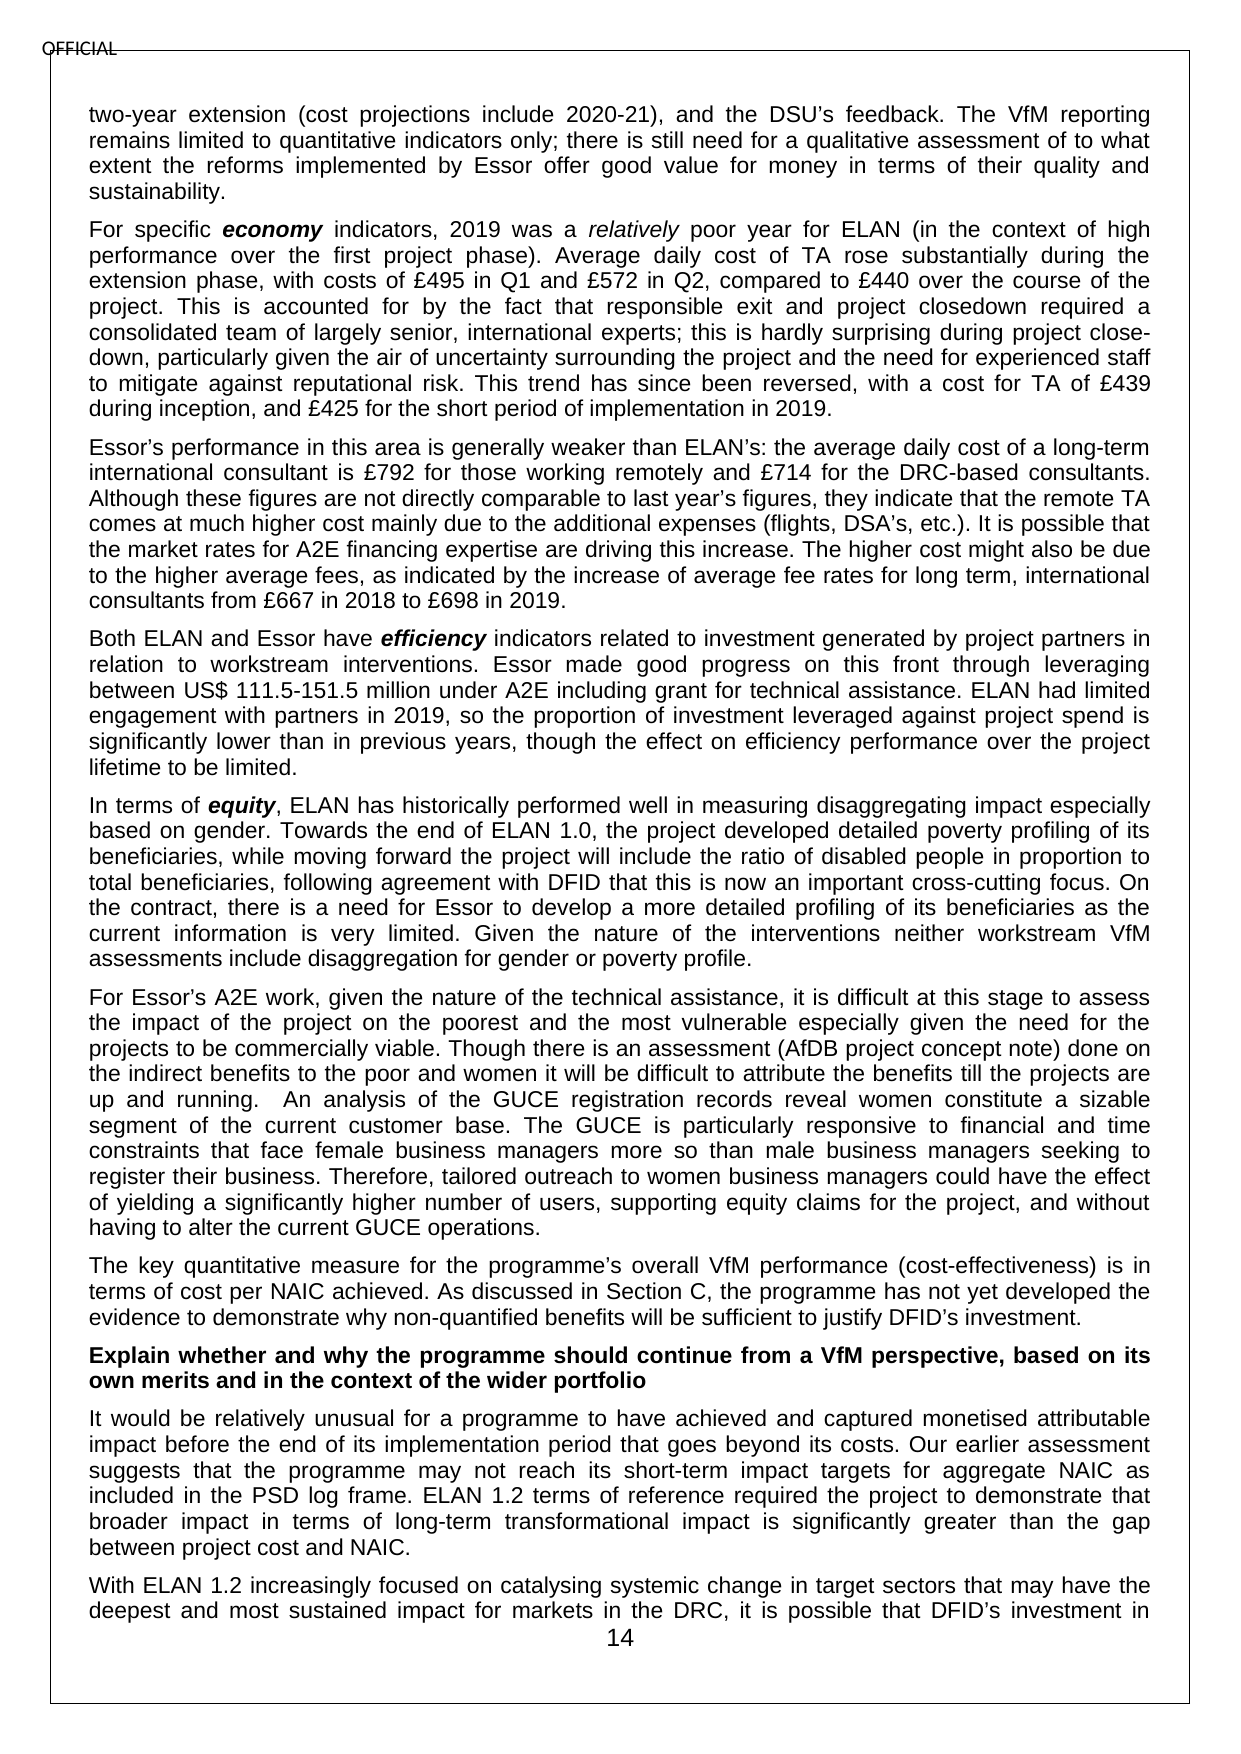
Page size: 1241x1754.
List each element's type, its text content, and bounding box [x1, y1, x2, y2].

text two-year extension (cost projections include 2020-21), and the DSU’s feedback. The VfM reporting remains limited to quantitative indicators only; there is still need for a qualitative assessment of to what extent the reforms implemented by Essor offer good value for money in terms of their quality and sustainability. [89, 102, 1152, 204]
text Explain whether and why the programme should continue from a VfM perspective, based on its own merits and in the context of the wider portfolio [89, 1342, 1152, 1394]
text It would be relatively unusual for a programme to have achieved and captured monetised attributable impact before the end of its implementation period that goes beyond its costs. Our earlier assessment suggests that the programme may not reach its short-term impact targets for aggregate NAIC as included in the PSD log frame. ELAN 1.2 terms of reference required the project to demonstrate that broader impact in terms of long-term transformational impact is significantly greater than the gap between project cost and NAIC. [89, 1406, 1152, 1560]
text For Essor’s A2E work, given the nature of the technical assistance, it is difficult at this stage to assess the impact of the project on the poorest and the most vulnerable especially given the need for the projects to be commercially viable. Though there is an assessment (AfDB project concept note) done on the indirect benefits to the poor and women it will be difficult to attribute the benefits till the projects are up and running. An analysis of the GUCE registration records reveal women constitute a sizable segment of the current customer base. The GUCE is particularly responsive to financial and time constraints that face female business managers more so than male business managers seeking to register their business. Therefore, tailored outreach to women business managers could have the effect of yielding a significantly higher number of users, supporting equity claims for the project, and without having to alter the current GUCE operations. [89, 984, 1152, 1241]
text In terms of equity, ELAN has historically performed well in measuring disaggregating impact especially based on gender. Towards the end of ELAN 1.0, the project developed detailed poverty profiling of its beneficiaries, while moving forward the project will include the ratio of disabled people in proportion to total beneficiaries, following agreement with DFID that this is now an important cross-cutting focus. On the contract, there is a need for Essor to develop a more detailed profiling of its beneficiaries as the current information is very limited. Given the nature of the interventions neither workstream VfM assessments include disaggregation for gender or poverty profile. [89, 792, 1152, 972]
text For specific economy indicators, 2019 was a relatively poor year for ELAN (in the context of high performance over the first project phase). Average daily cost of TA rose substantially during the extension phase, with costs of £495 in Q1 and £572 in Q2, compared to £440 over the course of the project. This is accounted for by the fact that responsible exit and project closedown required a consolidated team of largely senior, international experts; this is hardly surprising during project close-down, particularly given the air of uncertainty surrounding the project and the need for experienced staff to mitigate against reputational risk. This trend has since been reversed, with a cost for TA of £439 during inception, and £425 for the short period of implementation in 2019. [89, 217, 1152, 422]
text Essor’s performance in this area is generally weaker than ELAN’s: the average daily cost of a long-term international consultant is £792 for those working remotely and £714 for the DRC-based consultants. Although these figures are not directly comparable to last year’s figures, they indicate that the remote TA comes at much higher cost mainly due to the additional expenses (flights, DSA’s, etc.). It is possible that the market rates for A2E financing expertise are driving this increase. The higher cost might also be due to the higher average fees, as indicated by the increase of average fee rates for long term, international consultants from £667 in 2018 to £698 in 2019. [89, 434, 1152, 614]
text With ELAN 1.2 increasingly focused on catalysing systemic change in target sectors that may have the deepest and most sustained impact for markets in the DRC, it is possible that DFID’s investment in [89, 1572, 1152, 1624]
text Both ELAN and Essor have efficiency indicators related to investment generated by project partners in relation to workstream interventions. Essor made good progress on this front through leveraging between US$ 111.5-151.5 million under A2E including grant for technical assistance. ELAN had limited engagement with partners in 2019, so the proportion of investment leveraged against project spend is significantly lower than in previous years, though the effect on efficiency performance over the project lifetime to be limited. [89, 626, 1152, 780]
text The key quantitative measure for the programme’s overall VfM performance (cost-effectiveness) is in terms of cost per NAIC achieved. As discussed in Section C, the programme has not yet developed the evidence to demonstrate why non-quantified benefits will be sufficient to justify DFID’s investment. [89, 1253, 1152, 1330]
